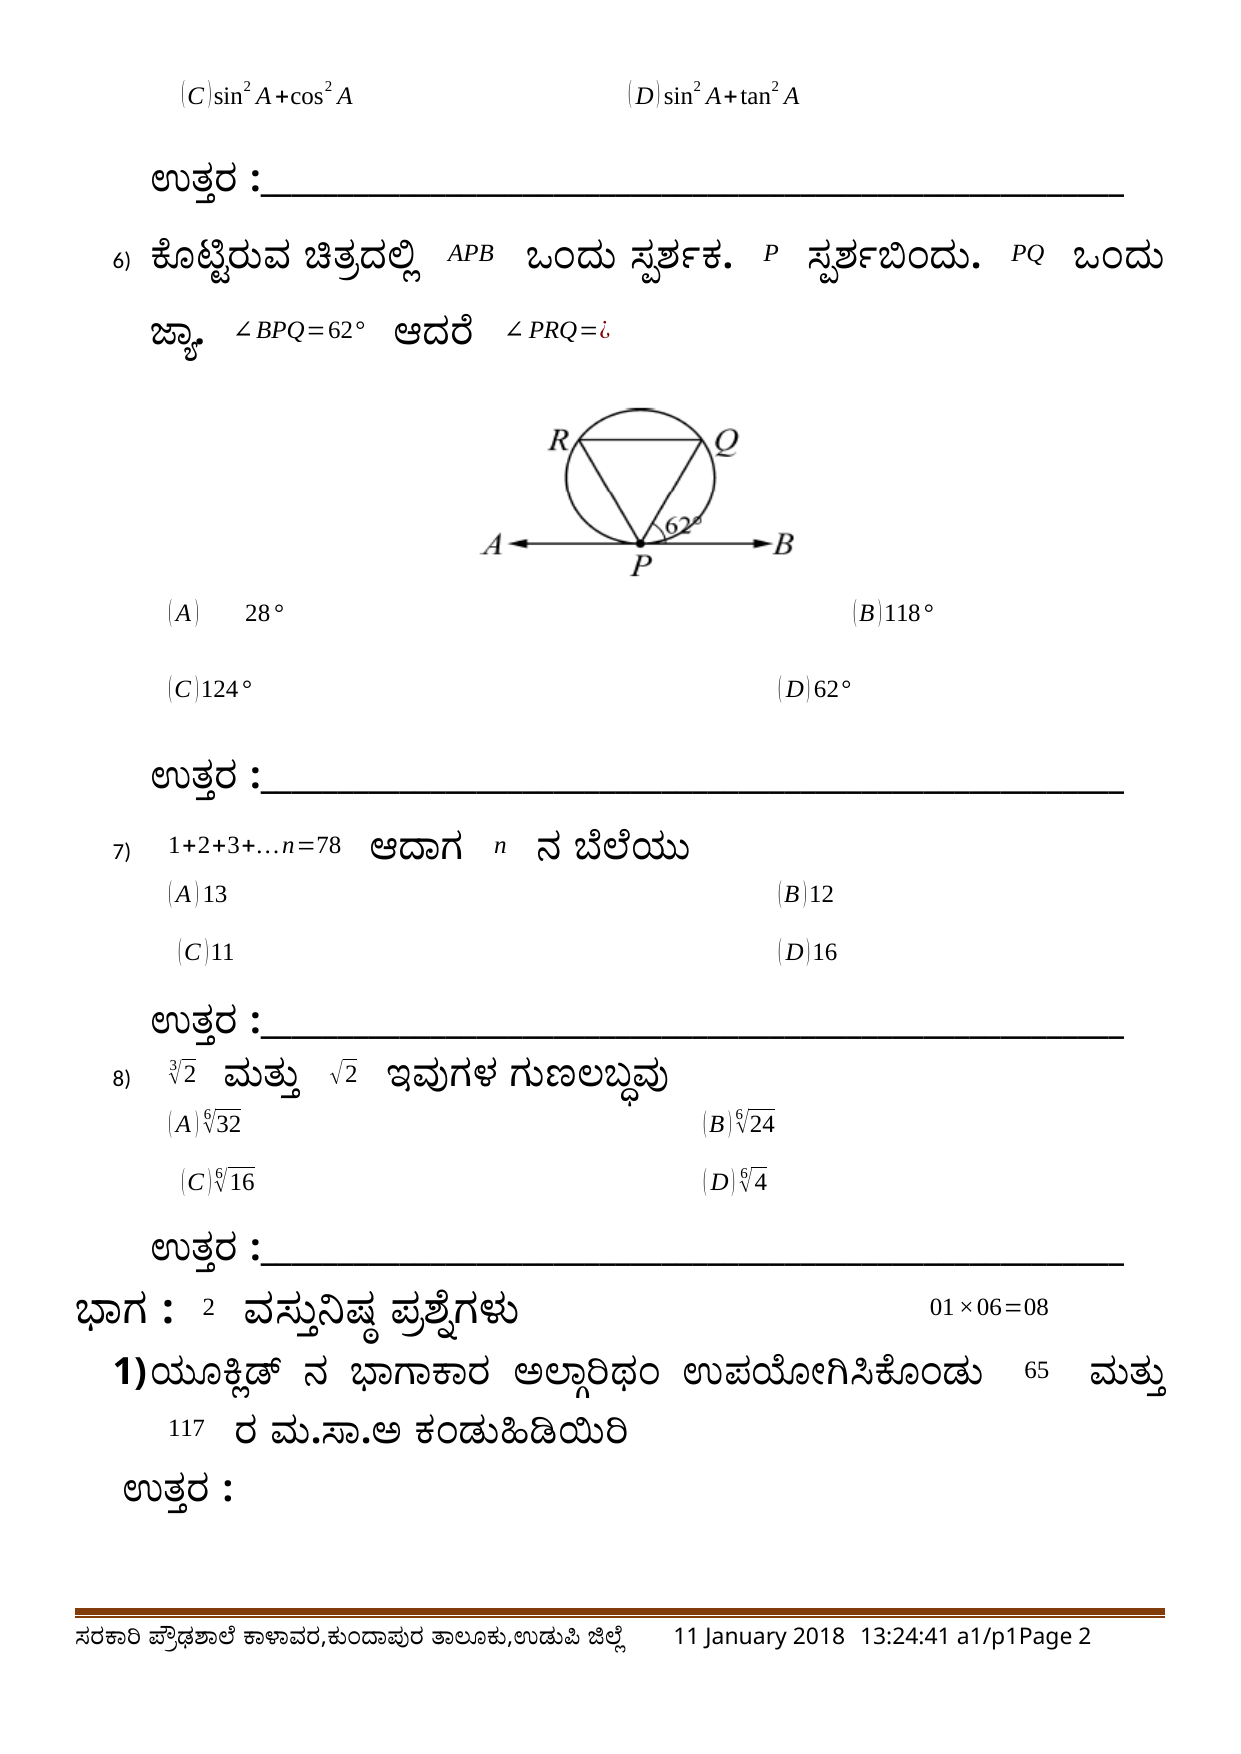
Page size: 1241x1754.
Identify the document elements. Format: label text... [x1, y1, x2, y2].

list ಉತ್ತರ :________________________________________________________ [150, 152, 1165, 203]
list ಉತ್ತರ :________________________________________________________ [150, 748, 1165, 799]
list ಆದಾಗ ನ ಬೆಲೆಯು [112, 825, 1165, 868]
list ಮತ್ತು ಇವುಗಳ ಗುಣಲಬ್ಧವು [112, 1052, 1165, 1096]
list ಉತ್ತರ :________________________________________________________ [150, 993, 1165, 1044]
text ಉತ್ತರ : [112, 1462, 1165, 1513]
text ಭಾಗ : ವಸ್ತುನಿಷ್ಠ ಪ್ರಶ್ನೆಗಳು [75, 1279, 1165, 1336]
text ಉತ್ತರ :________________________________________________________ [75, 1221, 1165, 1272]
list ಯೂಕ್ಲಿಡ್ ನ ಭಾಗಾಕಾರ ಅಲ್ಗಾರಿಥಂ ಉಪಯೋಗಿಸಿಕೊಂಡು ಮತ್ತು ರ ಮ.ಸಾ.ಅ ಕಂಡುಹಿಡಿಯಿರಿ [112, 1344, 1165, 1454]
list ಕೊಟ್ಟಿರುವ ಚಿತ್ರದಲ್ಲಿ ಒಂದು ಸ್ಪರ್ಶಕ. ಸ್ಪರ್ಶಬಿಂದು. ಒಂದು ಜ್ಯಾ. ಆದರೆ [112, 228, 1165, 356]
